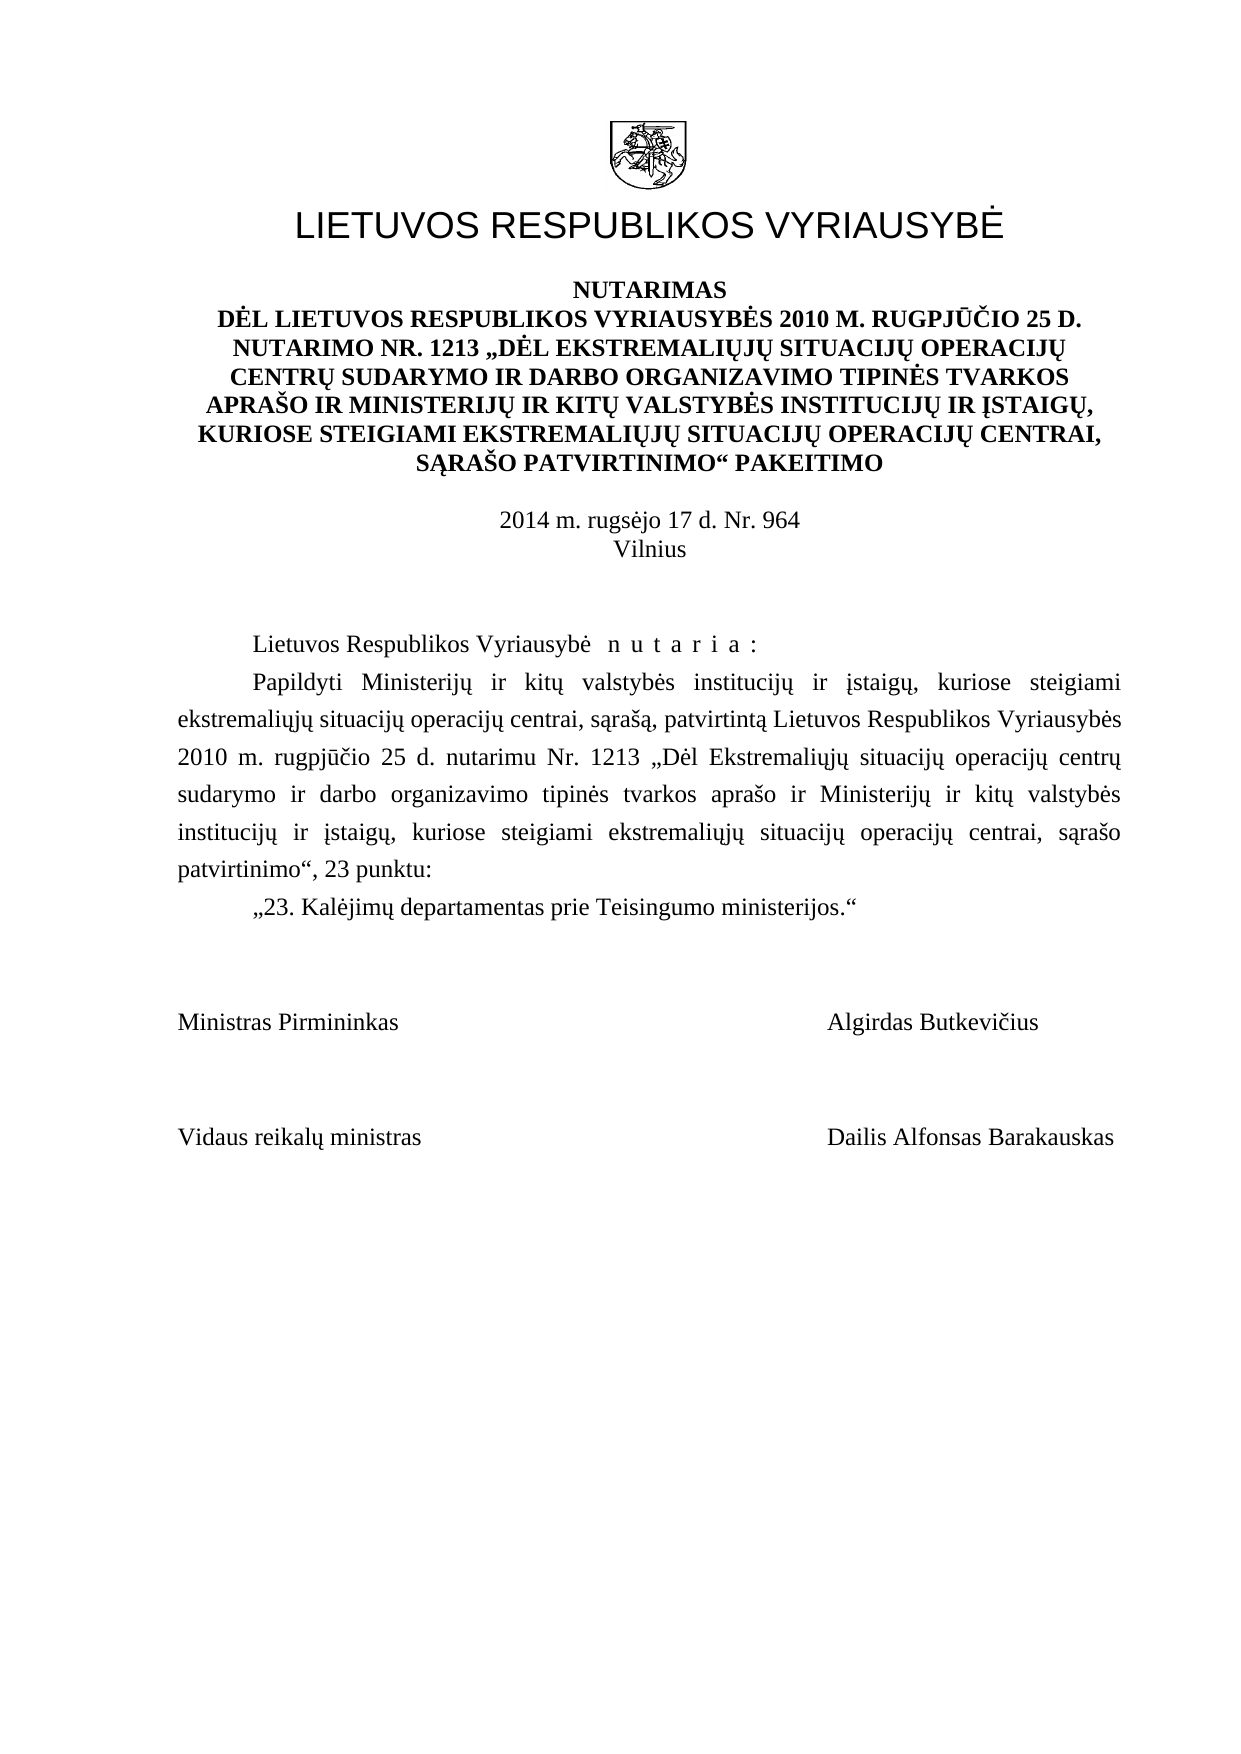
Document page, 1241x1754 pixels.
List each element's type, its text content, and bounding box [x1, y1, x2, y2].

text nutarimas [177, 275, 1122, 304]
text „23. Kalėjimų departamentas prie Teisingumo ministerijos.“ [177, 883, 1122, 920]
text Dėl LIETUVOS RESPUBLIKOS VYRIAUSYBĖS 2010 M. RUGPJŪČIO 25 D. NUTARIMO NR. 1213 „DĖL EKSTREMALIŲJŲ SITUACIJŲ OPERACIJŲ CENTRŲ SUDARYMO IR DARBO ORGANIZAVIMO TIPINĖS TVARKOS APRAŠO IR MINISTERIJŲ IR KITŲ VALSTYBĖS INSTITUCIJŲ IR ĮSTAIGŲ, KURIOSE STEIGIAMI EKSTREMALIŲJŲ SITUACIJŲ OPERACIJŲ CENTRAI, SĄRAŠO PATVIRTINIMO“ PAKEITIMO [177, 304, 1122, 477]
text 2014 m. rugsėjo 17 d. Nr. 964 Vilnius [177, 505, 1122, 563]
text Lietuvos Respublikos Vyriausybė nutaria: [177, 620, 1122, 658]
text Papildyti Ministerijų ir kitų valstybės institucijų ir įstaigų, kuriose steigiami ekstremaliųjų situacijų operacijų centrai, sąrašą, patvirtintą Lietuvos Respublikos Vyriausybės 2010 m. rugpjūčio 25 d. nutarimu Nr. 1213 „Dėl Ekstremaliųjų situacijų operacijų centrų sudarymo ir darbo organizavimo tipinės tvarkos aprašo ir Ministerijų ir kitų valstybės institucijų ir įstaigų, kuriose steigiami ekstremaliųjų situacijų operacijų centrai, sąrašo patvirtinimo“, 23 punktu: [177, 658, 1122, 883]
text Vidaus reikalų ministras Dailis Alfonsas Barakauskas [177, 1122, 1122, 1150]
text Ministras Pirmininkas Algirdas Butkevičius [177, 1007, 1122, 1035]
text Lietuvos Respublikos Vyriausybė [177, 203, 1122, 247]
